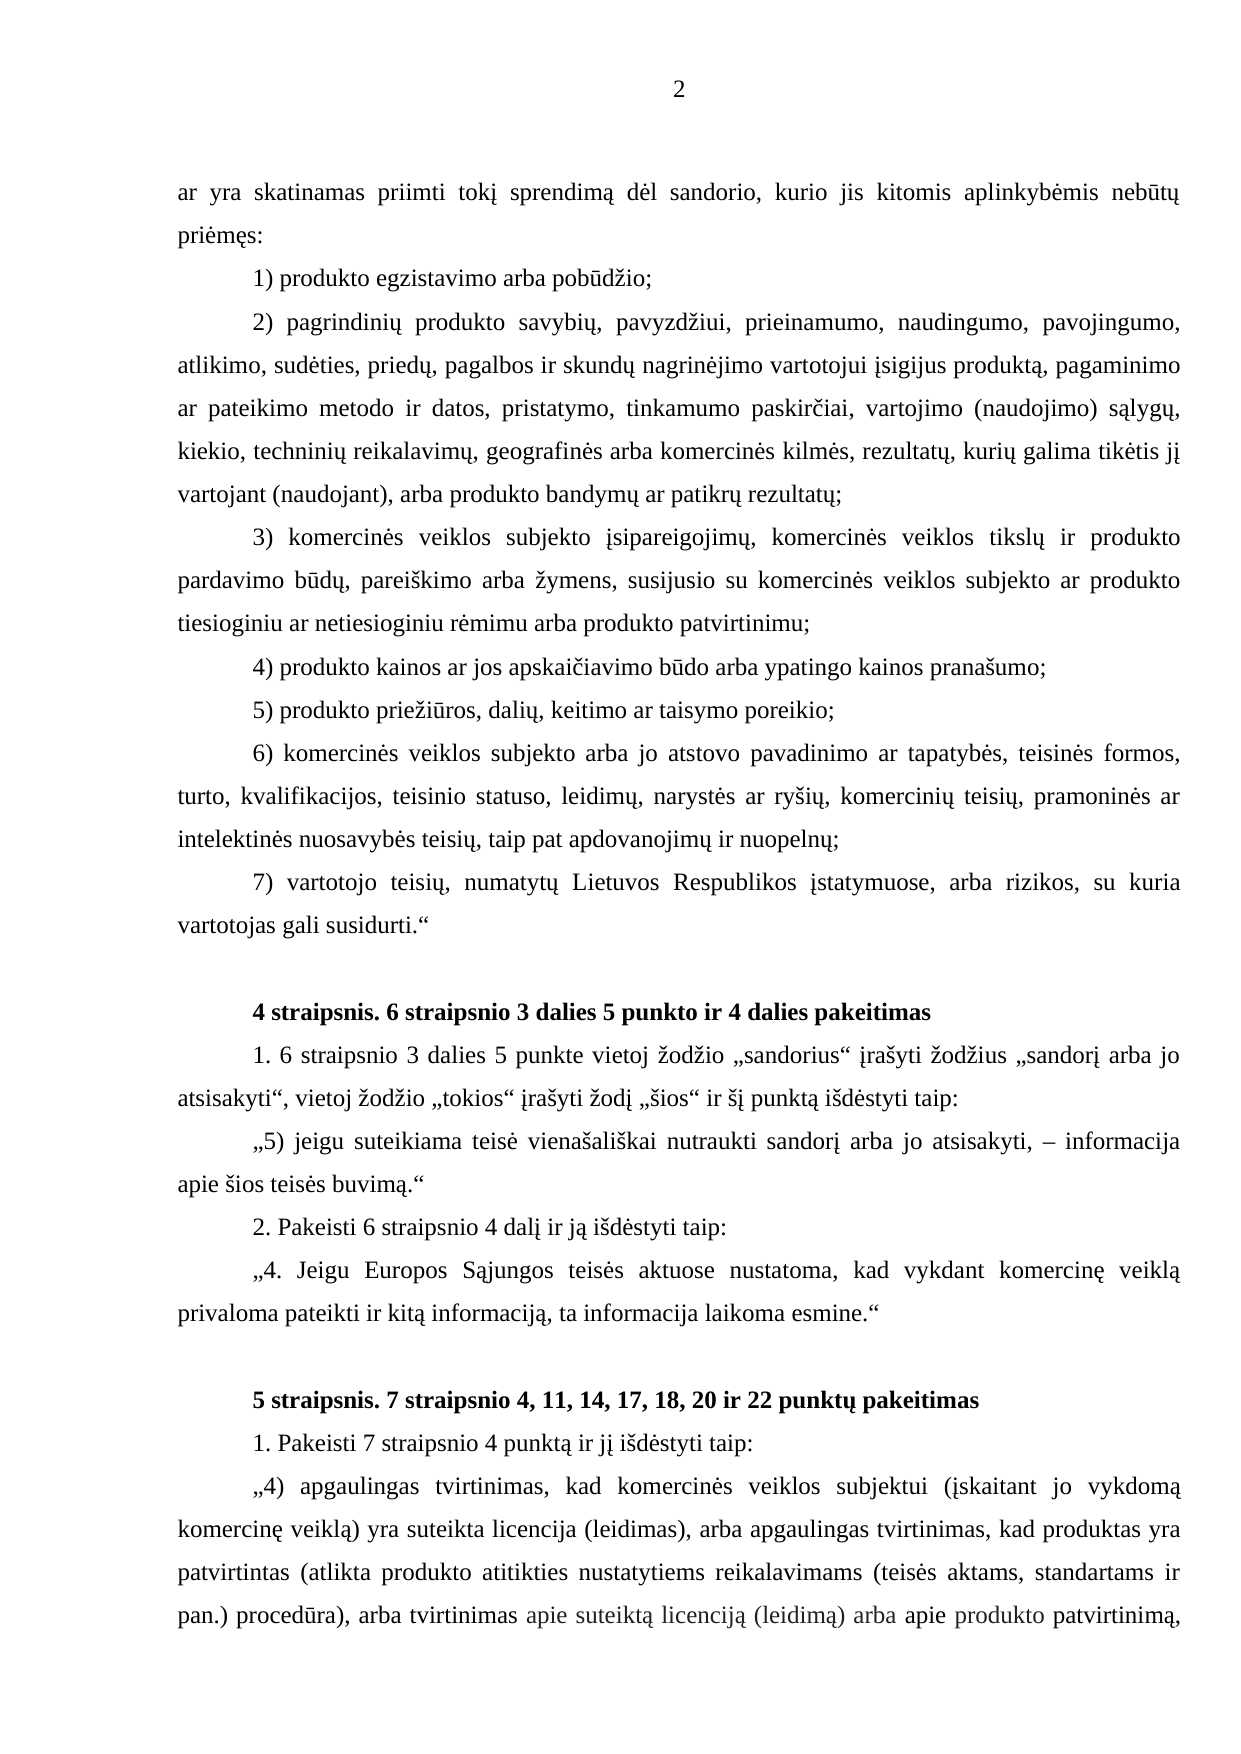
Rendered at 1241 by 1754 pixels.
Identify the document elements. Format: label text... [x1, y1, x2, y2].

text 5) produkto priežiūros, dalių, keitimo ar taisymo poreikio; [177, 695, 1181, 723]
text 5 straipsnis. 7 straipsnio 4, 11, 14, 17, 18, 20 ir 22 punktų pakeitimas [177, 1385, 1181, 1413]
text 4 straipsnis. 6 straipsnio 3 dalies 5 punkto ir 4 dalies pakeitimas [177, 997, 1181, 1025]
text 1. 6 straipsnio 3 dalies 5 punkte vietoj žodžio „sandorius“ įrašyti žodžius „sandorį arba jo atsisakyti“, vietoj žodžio „tokios“ įrašyti žodį „šios“ ir šį punktą išdėstyti taip: [177, 1040, 1181, 1112]
text 2) pagrindinių produkto savybių, pavyzdžiui, prieinamumo, naudingumo, pavojingumo, atlikimo, sudėties, priedų, pagalbos ir skundų nagrinėjimo vartotojui įsigijus produktą, pagaminimo ar pateikimo metodo ir datos, pristatymo, tinkamumo paskirčiai, vartojimo (naudojimo) sąlygų, kiekio, techninių reikalavimų, geografinės arba komercinės kilmės, rezultatų, kurių galima tikėtis jį vartojant (naudojant), arba produkto bandymų ar patikrų rezultatų; [177, 307, 1181, 508]
text „4. Jeigu Europos Sąjungos teisės aktuose nustatoma, kad vykdant komercinę veiklą privaloma pateikti ir kitą informaciją, ta informacija laikoma esmine.“ [177, 1255, 1181, 1327]
text „4) apgaulingas tvirtinimas, kad komercinės veiklos subjektui (įskaitant jo vykdomą komercinę veiklą) yra suteikta licencija (leidimas), arba apgaulingas tvirtinimas, kad produktas yra patvirtintas (atlikta produkto atitikties nustatytiems reikalavimams (teisės aktams, standartams ir pan.) procedūra), arba tvirtinimas apie suteiktą licenciją (leidimą) arba apie produkto patvirtinimą, [177, 1471, 1181, 1629]
text 1) produkto egzistavimo arba pobūdžio; [177, 263, 1181, 292]
text 7) vartotojo teisių, numatytų Lietuvos Respublikos įstatymuose, arba rizikos, su kuria vartotojas gali susidurti.“ [177, 867, 1181, 939]
text 4) produkto kainos ar jos apskaičiavimo būdo arba ypatingo kainos pranašumo; [177, 652, 1181, 680]
text ar yra skatinamas priimti tokį sprendimą dėl sandorio, kurio jis kitomis aplinkybėmis nebūtų priėmęs: [177, 177, 1181, 249]
text 3) komercinės veiklos subjekto įsipareigojimų, komercinės veiklos tikslų ir produkto pardavimo būdų, pareiškimo arba žymens, susijusio su komercinės veiklos subjekto ar produkto tiesioginiu ar netiesioginiu rėmimu arba produkto patvirtinimu; [177, 522, 1181, 637]
text „5) jeigu suteikiama teisė vienašališkai nutraukti sandorį arba jo atsisakyti, – informacija apie šios teisės buvimą.“ [177, 1126, 1181, 1198]
text 6) komercinės veiklos subjekto arba jo atstovo pavadinimo ar tapatybės, teisinės formos, turto, kvalifikacijos, teisinio statuso, leidimų, narystės ar ryšių, komercinių teisių, pramoninės ar intelektinės nuosavybės teisių, taip pat apdovanojimų ir nuopelnų; [177, 738, 1181, 853]
text 1. Pakeisti 7 straipsnio 4 punktą ir jį išdėstyti taip: [177, 1428, 1181, 1457]
text 2. Pakeisti 6 straipsnio 4 dalį ir ją išdėstyti taip: [177, 1212, 1181, 1241]
